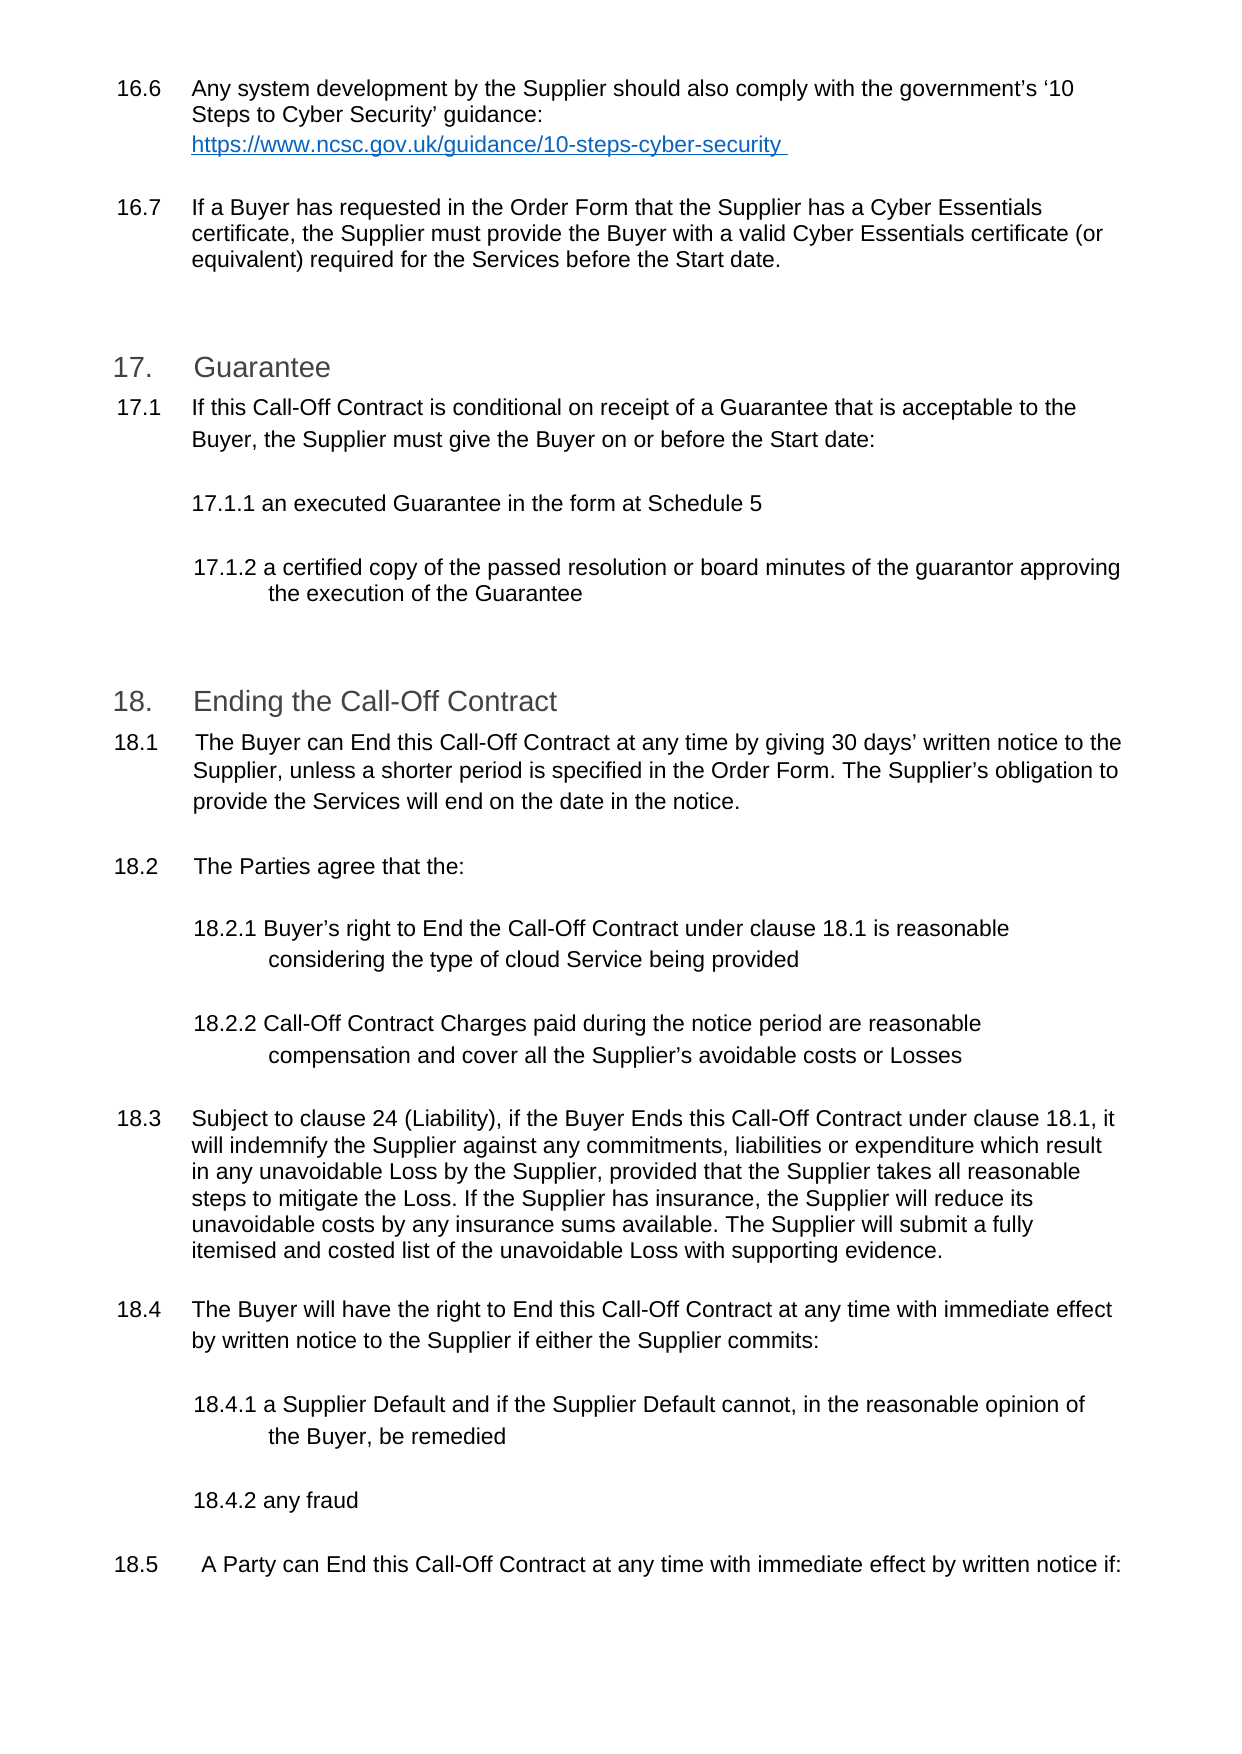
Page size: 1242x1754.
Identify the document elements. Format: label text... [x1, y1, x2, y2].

text 18.4.1 a Supplier Default and if the Supplier Default cannot, in the reasonable opinion of the Buyer, be remedied [193, 1391, 1121, 1449]
text https://www.ncsc.gov.uk/guidance/10-steps-cyber-security [159, 131, 1122, 158]
subtitle 18. Ending the Call-Off Contract [0, 683, 1122, 717]
text 17.1.1 an executed Guarantee in the form at Schedule 5 [159, 490, 1121, 516]
text 17.1 If this Call-Off Contract is conditional on receipt of a Guarantee that is acceptable to the Buyer, the Supplier must give the Buyer on or before the Start date: [116, 394, 1121, 452]
text 16.7 If a Buyer has requested in the Order Form that the Supplier has a Cyber Essentials certificate, the Supplier must provide the Buyer with a valid Cyber Essentials certificate (or equivalent) required for the Services before the Start date. [116, 194, 1121, 273]
subtitle 17. Guarantee [0, 350, 1122, 383]
text 18.2.2 Call-Off Contract Charges paid during the notice period are reasonable compensation and cover all the Supplier’s avoidable costs or Losses [193, 1010, 1121, 1068]
text 17.1.2 a certified copy of the passed resolution or board minutes of the guarantor approving the execution of the Guarantee [193, 554, 1121, 606]
text 18.5 A Party can End this Call-Off Contract at any time with immediate effect by written notice if: [0, 1551, 1122, 1578]
text 18.2.1 Buyer’s right to End the Call-Off Contract under clause 18.1 is reasonable considering the type of cloud Service being provided [193, 914, 1121, 972]
text Supplier, unless a shorter period is specified in the Order Form. The Supplier’s obligation to provide the Services will end on the date in the notice. [193, 757, 1121, 814]
text 18.4.2 any fraud [161, 1487, 1121, 1513]
text 18.3 Subject to clause 24 (Liability), if the Buyer Ends this Call-Off Contract under clause 18.1, it will indemnify the Supplier against any commitments, liabilities or expenditure which result in any unavoidable Loss by the Supplier, provided that the Supplier takes all reasonable steps to mitigate the Loss. If the Supplier has insurance, the Supplier will reduce its unavoidable costs by any insurance sums available. The Supplier will submit a fully itemised and costed list of the unavoidable Loss with supporting evidence. [116, 1105, 1121, 1263]
text 16.6 Any system development by the Supplier should also comply with the government’s ‘10 Steps to Cyber Security’ guidance: [116, 75, 1121, 128]
text 18.1 The Buyer can End this Call-Off Contract at any time by giving 30 days’ written notice to the [0, 728, 1122, 756]
text 18.2 The Parties agree that the: [0, 852, 1122, 880]
text 18.4 The Buyer will have the right to End this Call-Off Contract at any time with immediate effect by written notice to the Supplier if either the Supplier commits: [116, 1296, 1121, 1354]
